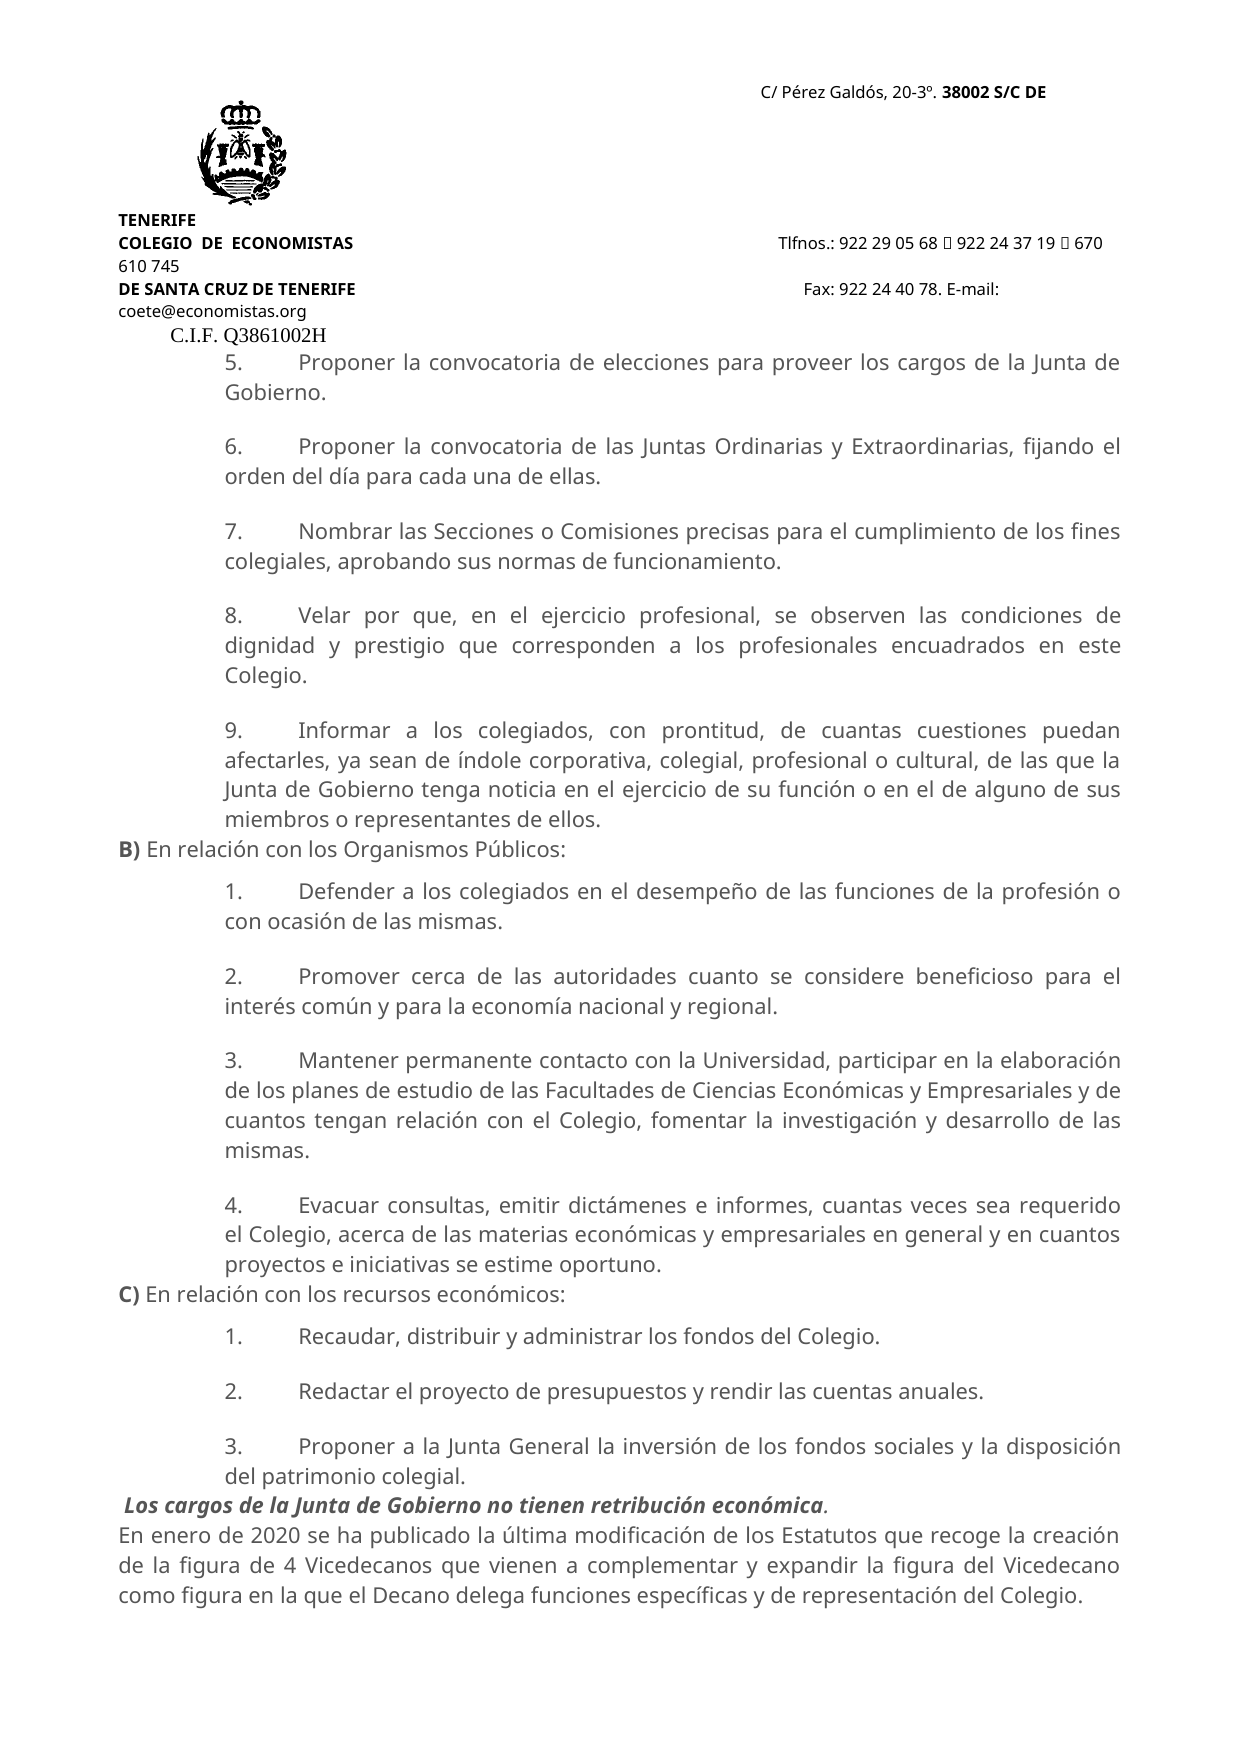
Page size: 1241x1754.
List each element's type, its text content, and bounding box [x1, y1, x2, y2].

list Nombrar las Secciones o Comisiones precisas para el cumplimiento de los fines colegiales, aprobando sus normas de funcionamiento. [224, 516, 1122, 575]
list Recaudar, distribuir y administrar los fondos del Colegio. [224, 1321, 1122, 1351]
list Evacuar consultas, emitir dictámenes e informes, cuantas veces sea requerido el Colegio, acerca de las materias económicas y empresariales en general y en cuantos proyectos e iniciativas se estime oportuno. [224, 1189, 1122, 1279]
list Promover cerca de las autoridades cuanto se considere beneficioso para el interés común y para la economía nacional y regional. [224, 961, 1122, 1020]
list Defender a los colegiados en el desempeño de las funciones de la profesión o con ocasión de las mismas. [224, 876, 1122, 936]
list Redactar el proyecto de presupuestos y rendir las cuentas anuales. [224, 1376, 1122, 1406]
list Informar a los colegiados, con prontitud, de cuantas cuestiones puedan afectarles, ya sean de índole corporativa, colegial, profesional o cultural, de las que la Junta de Gobierno tenga noticia en el ejercicio de su función o en el de alguno de sus miembros o representantes de ellos. [224, 715, 1122, 834]
text Los cargos de la Junta de Gobierno no tienen retribución económica. [118, 1490, 1122, 1520]
list Proponer la convocatoria de las Juntas Ordinarias y Extraordinarias, fijando el orden del día para cada una de ellas. [224, 431, 1122, 491]
text B) En relación con los Organismos Públicos: [118, 834, 1122, 864]
list Mantener permanente contacto con la Universidad, participar en la elaboración de los planes de estudio de las Facultades de Ciencias Económicas y Empresariales y de cuantos tengan relación con el Colegio, fomentar la investigación y desarrollo de las mismas. [224, 1045, 1122, 1164]
text C) En relación con los recursos económicos: [118, 1279, 1122, 1309]
list Proponer a la Junta General la inversión de los fondos sociales y la disposición del patrimonio colegial. [224, 1431, 1122, 1490]
list Proponer la convocatoria de elecciones para proveer los cargos de la Junta de Gobierno. [224, 347, 1122, 406]
list Velar por que, en el ejercicio profesional, se observen las condiciones de dignidad y prestigio que corresponden a los profesionales encuadrados en este Colegio. [224, 600, 1122, 690]
text En enero de 2020 se ha publicado la última modificación de los Estatutos que recoge la creación de la figura de 4 Vicedecanos que vienen a complementar y expandir la figura del Vicedecano como figura en la que el Decano delega funciones específicas y de representación del Colegio. [118, 1520, 1122, 1609]
